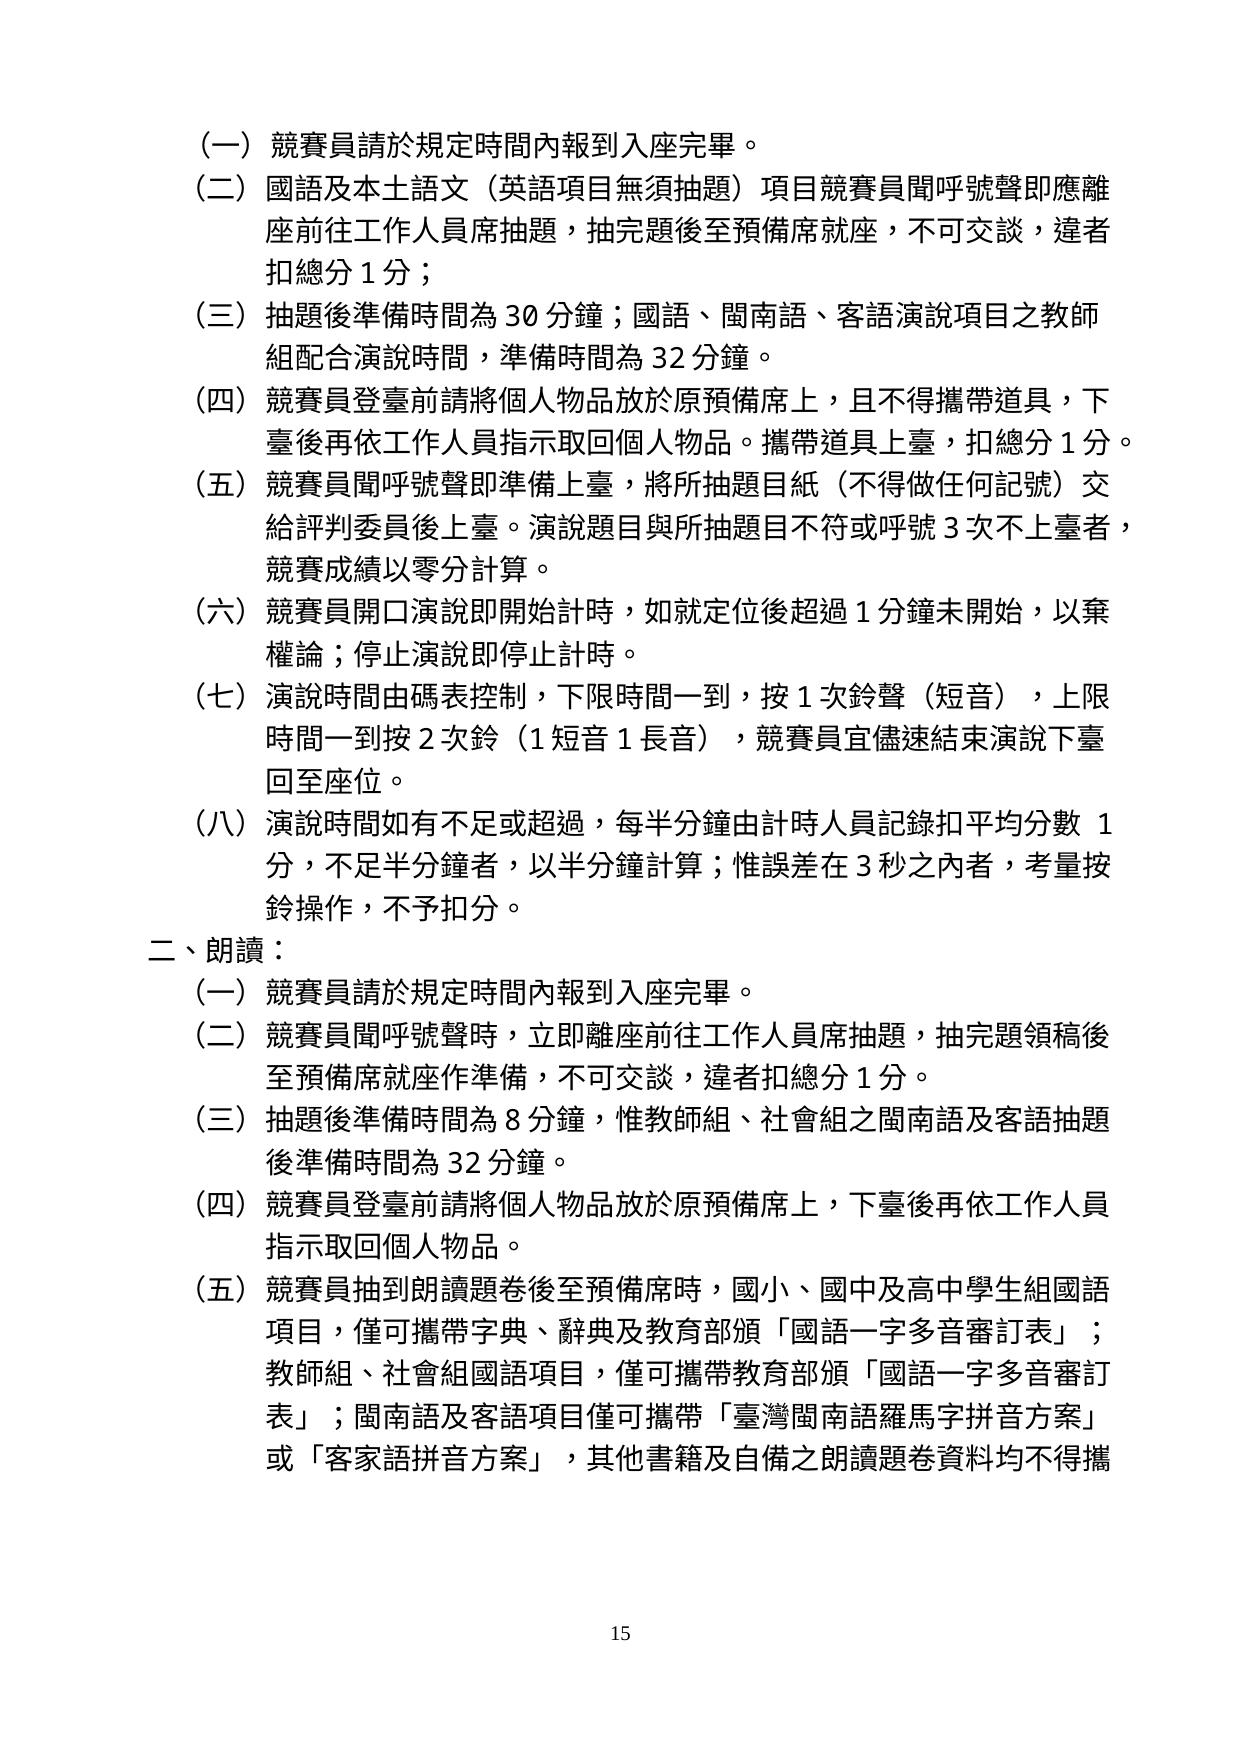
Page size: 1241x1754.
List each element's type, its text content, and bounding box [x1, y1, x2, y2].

text （六）競賽員開口演說即開始計時，如就定位後超過1分鐘未開始，以棄權論；停止演說即停止計時。 [177, 589, 1122, 673]
text （八）演說時間如有不足或超過，每半分鐘由計時人員記錄扣平均分數 1分，不足半分鐘者，以半分鐘計算；惟誤差在3秒之內者，考量按鈴操作，不予扣分。 [177, 801, 1122, 928]
text （四）競賽員登臺前請將個人物品放於原預備席上，且不得攜帶道具，下臺後再依工作人員指示取回個人物品。攜帶道具上臺，扣總分1分。 [177, 377, 1122, 462]
text （二）國語及本土語文（英語項目無須抽題）項目競賽員聞呼號聲即應離座前往工作人員席抽題，抽完題後至預備席就座，不可交談，違者扣總分1分； [177, 165, 1122, 292]
text （三）抽題後準備時間為8分鐘，惟教師組、社會組之閩南語及客語抽題後準備時間為32分鐘。 [177, 1097, 1122, 1182]
text （一）競賽員請於規定時間內報到入座完畢。 [118, 123, 1122, 165]
text （一）競賽員請於規定時間內報到入座完畢。 [177, 970, 1122, 1012]
text （五）競賽員抽到朗讀題卷後至預備席時，國小、國中及高中學生組國語項目，僅可攜帶字典、辭典及教育部頒「國語一字多音審訂表」；教師組、社會組國語項目，僅可攜帶教育部頒「國語一字多音審訂表」；閩南語及客語項目僅可攜帶「臺灣閩南語羅馬字拼音方案」或「客家語拼音方案」，其他書籍及自備之朗讀題卷資料均不得攜 [177, 1266, 1122, 1478]
text （七）演說時間由碼表控制，下限時間一到，按1次鈴聲（短音），上限時間一到按2次鈴（1短音1長音），競賽員宜儘速結束演說下臺回至座位。 [177, 673, 1122, 801]
text （五）競賽員聞呼號聲即準備上臺，將所抽題目紙（不得做任何記號）交給評判委員後上臺。演說題目與所抽題目不符或呼號3次不上臺者，競賽成績以零分計算。 [177, 462, 1122, 589]
text （三）抽題後準備時間為30分鐘；國語、閩南語、客語演說項目之教師組配合演說時間，準備時間為32分鐘。 [177, 292, 1122, 377]
text （四）競賽員登臺前請將個人物品放於原預備席上，下臺後再依工作人員指示取回個人物品。 [177, 1182, 1122, 1266]
text 二、朗讀： [118, 928, 1122, 970]
text （二）競賽員聞呼號聲時，立即離座前往工作人員席抽題，抽完題領稿後至預備席就座作準備，不可交談，違者扣總分1分。 [177, 1012, 1122, 1097]
